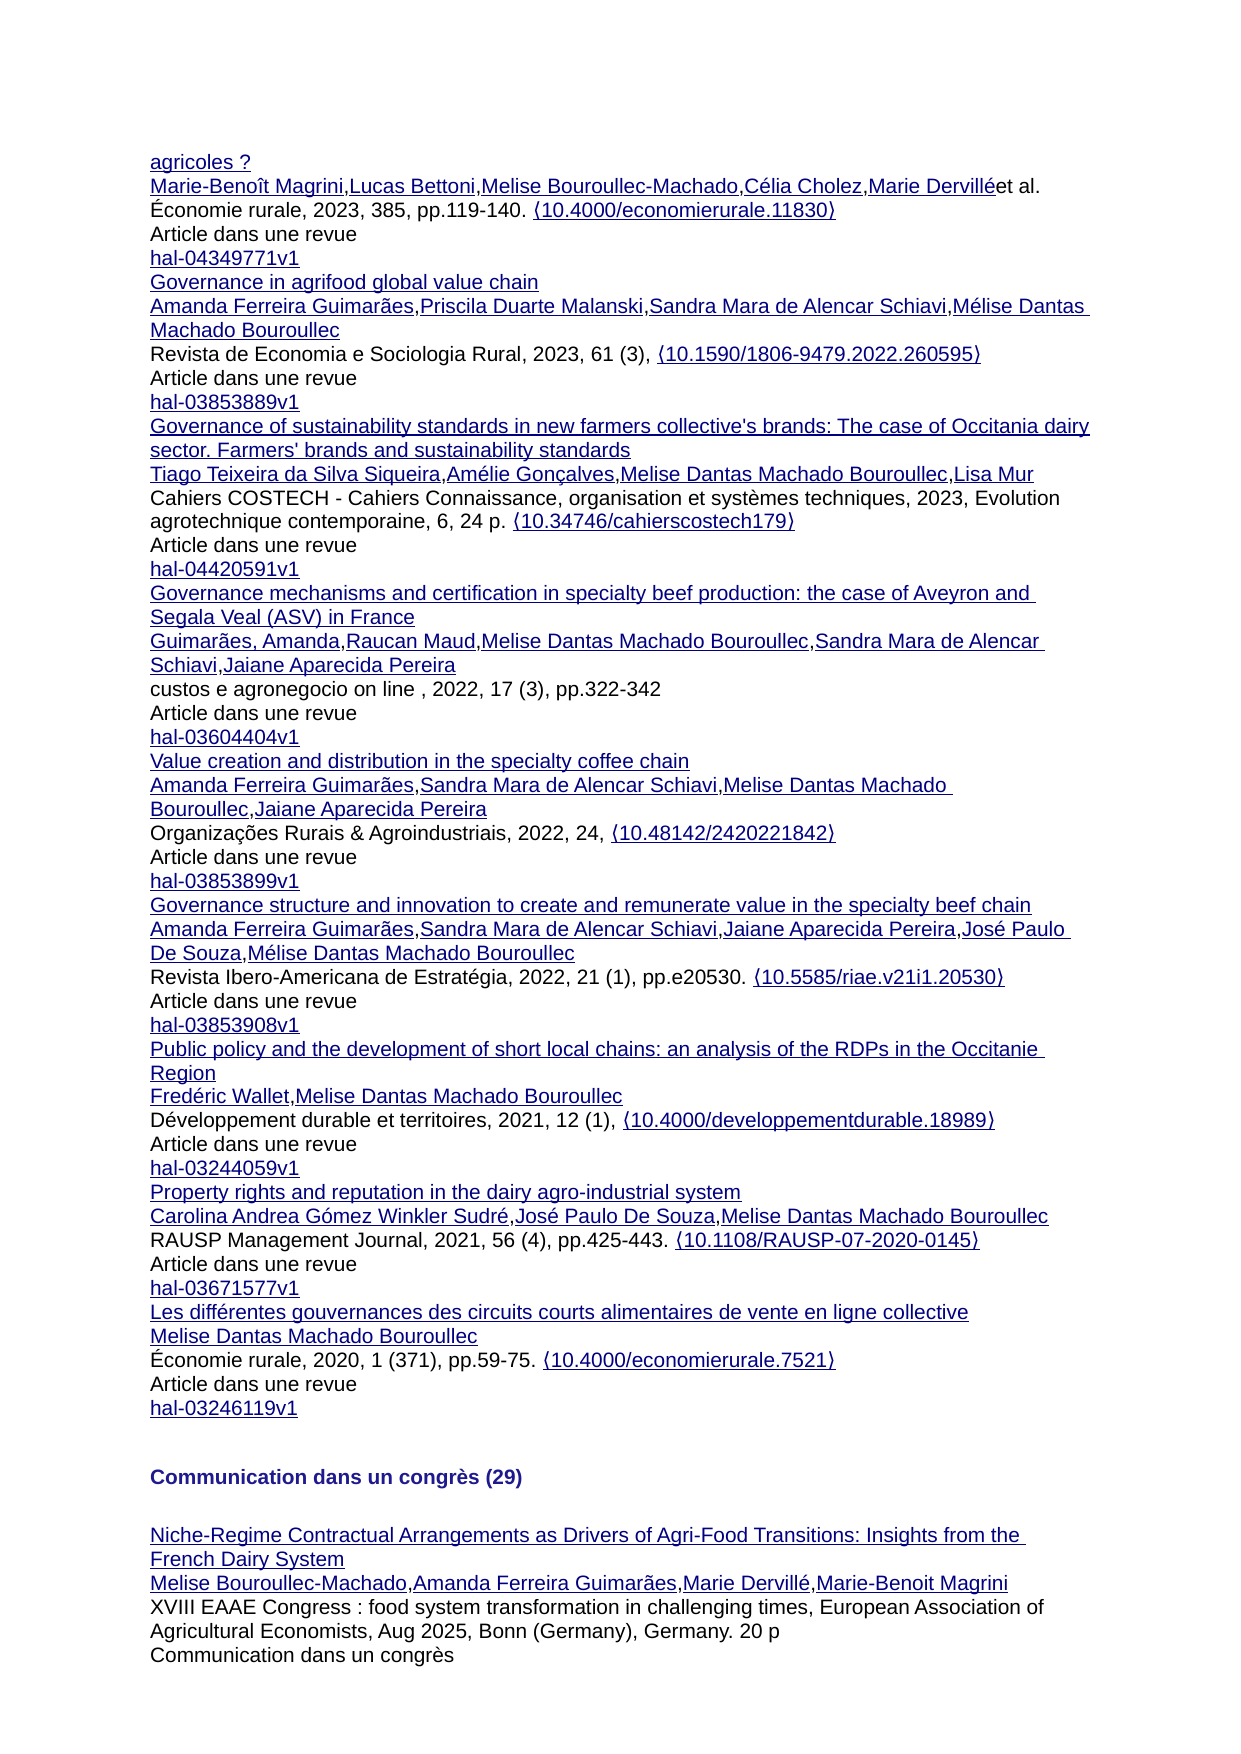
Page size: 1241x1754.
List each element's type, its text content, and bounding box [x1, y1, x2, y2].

table_cell Les différentes gouvernances des circuits courts alimentaires de vente en ligne collective Melise Dantas Machado Bouroullec Économie rurale, 2020, 1 (371), pp.59-75. ⟨10.4000/economierurale.7521⟩ Article dans une revue hal-03246119v1 [150, 1300, 1090, 1420]
table_cell agricoles ? Marie-Benoît Magrini,Lucas Bettoni,Melise Bouroullec-Machado,Célia Cholez,Marie Dervilléet al. Économie rurale, 2023, 385, pp.119-140. ⟨10.4000/economierurale.11830⟩ Article dans une revue hal-04349771v1 [150, 150, 1090, 270]
table_cell Governance structure and innovation to create and remunerate value in the specialty beef chain Amanda Ferreira Guimarães,Sandra Mara de Alencar Schiavi,Jaiane Aparecida Pereira,José Paulo De Souza,Mélise Dantas Machado Bouroullec Revista Ibero-Americana de Estratégia, 2022, 21 (1), pp.e20530. ⟨10.5585/riae.v21i1.20530⟩ Article dans une revue hal-03853908v1 [150, 893, 1090, 1036]
table_cell Value creation and distribution in the specialty coffee chain Amanda Ferreira Guimarães,Sandra Mara de Alencar Schiavi,Melise Dantas Machado Bouroullec,Jaiane Aparecida Pereira Organizações Rurais & Agroindustriais, 2022, 24, ⟨10.48142/2420221842⟩ Article dans une revue hal-03853899v1 [150, 749, 1090, 893]
table_cell Governance of sustainability standards in new farmers collective's brands: The case of Occitania dairy [150, 414, 1090, 434]
table_cell Governance mechanisms and certification in specialty beef production: the case of Aveyron and Segala Veal (ASV) in France Guimarães, Amanda,Raucan Maud,Melise Dantas Machado Bouroullec,Sandra Mara de Alencar Schiavi,Jaiane Aparecida Pereira custos e agronegocio on line , 2022, 17 (3), pp.322-342 Article dans une revue hal-03604404v1 [150, 581, 1090, 749]
table_cell Public policy and the development of short local chains: an analysis of the RDPs in the Occitanie Region Fredéric Wallet,Melise Dantas Machado Bouroullec Développement durable et territoires, 2021, 12 (1), ⟨10.4000/developpementdurable.18989⟩ Article dans une revue hal-03244059v1 [150, 1036, 1090, 1180]
table_cell sector. Farmers' brands and sustainability standards Tiago Teixeira da Silva Siqueira,Amélie Gonçalves,Melise Dantas Machado Bouroullec,Lisa Mur Cahiers COSTECH - Cahiers Connaissance, organisation et systèmes techniques, 2023, Evolution agrotechnique contemporaine, 6, 24 p. ⟨10.34746/cahierscostech179⟩ Article dans une revue hal-04420591v1 [150, 436, 1090, 581]
subtitle Communication dans un congrès (29) [150, 1464, 1090, 1488]
table_cell Governance in agrifood global value chain Amanda Ferreira Guimarães,Priscila Duarte Malanski,Sandra Mara de Alencar Schiavi,Mélise Dantas Machado Bouroullec Revista de Economia e Sociologia Rural, 2023, 61 (3), ⟨10.1590/1806-9479.2022.260595⟩ Article dans une revue hal-03853889v1 [150, 270, 1090, 413]
table_header Niche-Regime Contractual Arrangements as Drivers of Agri-Food Transitions: Insights from the French Dairy System Melise Bouroullec-Machado,Amanda Ferreira Guimarães,Marie Dervillé,Marie-Benoit Magrini XVIII EAAE Congress : food system transformation in challenging times, European Association of Agricultural Economists, Aug 2025, Bonn (Germany), Germany. 20 p Communication dans un congrès [150, 1523, 1090, 1667]
table_cell Property rights and reputation in the dairy agro-industrial system Carolina Andrea Gómez Winkler Sudré,José Paulo De Souza,Melise Dantas Machado Bouroullec RAUSP Management Journal, 2021, 56 (4), pp.425-443. ⟨10.1108/RAUSP-07-2020-0145⟩ Article dans une revue hal-03671577v1 [150, 1180, 1090, 1300]
